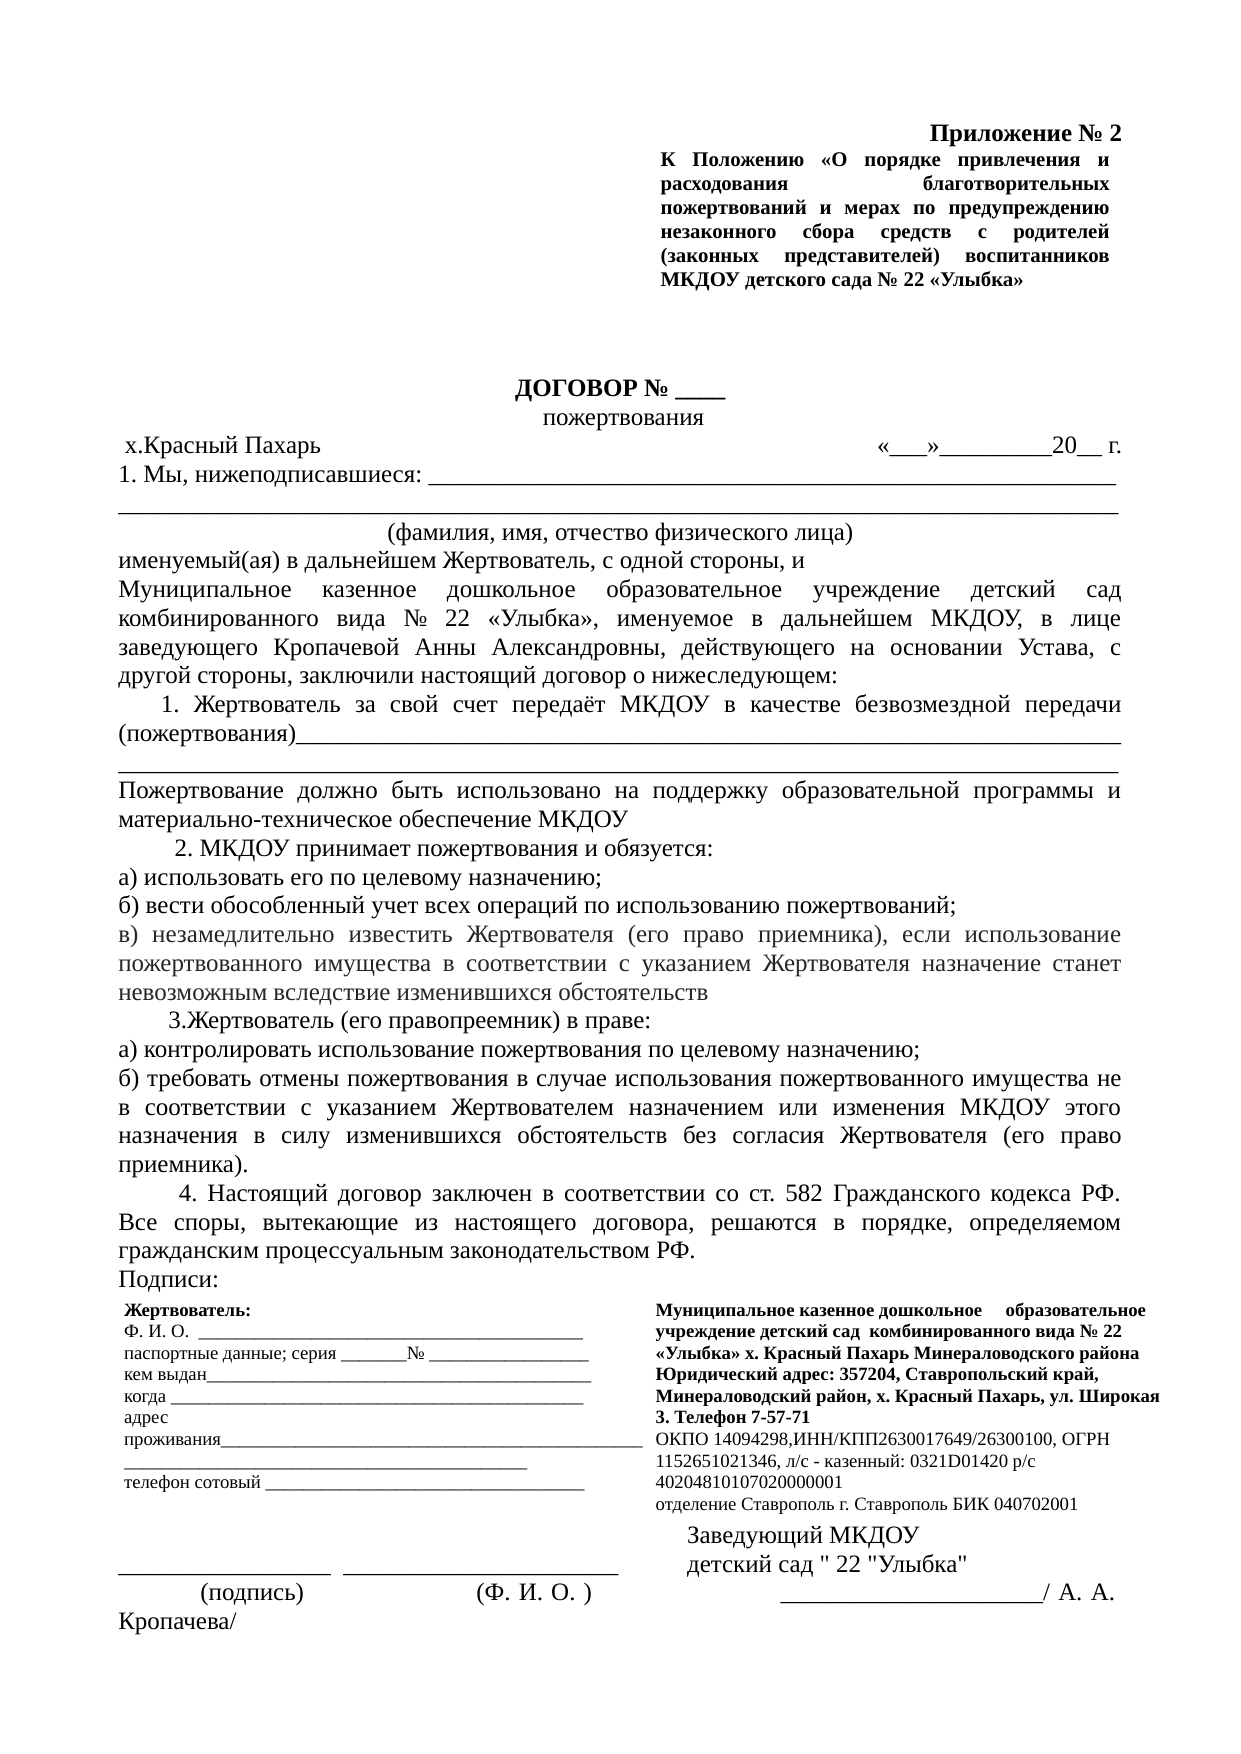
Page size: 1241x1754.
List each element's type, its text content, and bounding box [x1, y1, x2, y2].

text Приложение № 2 [118, 118, 1122, 147]
table_header Муниципальное казенное дошкольное образовательное учреждение детский сад комбинированного вида № 22 «Улыбка» х. Красный Пахарь Минераловодского района Юридический адрес: 357204, Ставропольский край, Минераловодский район, х. Красный Пахарь, ул. Широкая 3. Телефон 7-57-71 ОКПО 14094298,ИНН/КПП2630017649/26300100, ОГРН 1152651021346, л/с - казенный: 0321D01420 р/с 40204810107020000001 отделение Ставрополь г. Ставрополь БИК 040702001 [650, 1293, 1181, 1520]
text 4. Настоящий договор заключен в соответствии со ст. 582 Гражданского кодекса РФ. Все споры, вытекающие из настоящего договора, решаются в порядке, определяемом гражданским процессуальным законодательством РФ. [118, 1178, 1122, 1264]
table_header К Положению «О порядке привлечения и расходования благотворительных пожертвований и мерах по предупреждению незаконного сбора средств с родителей (законных представителей) воспитанников МКДОУ детского сада № 22 «Улыбка» [649, 147, 1121, 315]
text Заведующий МКДОУ [118, 1520, 1122, 1549]
text 2. МКДОУ принимает пожертвования и обязуется: [118, 833, 1122, 862]
text 3.Жертвователь (его правопреемник) в праве: [118, 1005, 1122, 1034]
text ________________________________________________________________________________ [118, 488, 1122, 517]
text 1. Жертвователь за свой счет передаёт МКДОУ в качестве безвозмездной передачи (пожертвования)__________________________________________________________________________________________________________________________________________________ [118, 689, 1122, 775]
text (подпись) (Ф. И. О. ) _____________________/ А. А. Кропачева/ [118, 1577, 1122, 1635]
text а) контролировать использование пожертвования по целевому назначению; [118, 1034, 1122, 1063]
text Пожертвование должно быть использовано на поддержку образовательной программы и материально-техническое обеспечение МКДОУ [118, 775, 1122, 833]
text ДОГОВОР № ____ [118, 373, 1122, 402]
text б) требовать отмены пожертвования в случае использования пожертвованного имущества не в соответствии с указанием Жертвователем назначением или изменения МКДОУ этого назначения в силу изменившихся обстоятельств без согласия Жертвователя (его право приемника). [118, 1063, 1122, 1178]
table_header Жертвователь: Ф. И. О. _________________________________________ паспортные данные; серия _______№ _________________ кем выдан_________________________________________ когда ____________________________________________ адрес проживания________________________________________________________________________________________ телефон сотовый __________________________________ [118, 1293, 650, 1520]
text (фамилия, имя, отчество физического лица) [118, 517, 1122, 545]
text именуемый(ая) в дальнейшем Жертвователь, с одной стороны, и [118, 545, 1122, 574]
text Подписи: [118, 1264, 1122, 1293]
text б) вести обособленный учет всех операций по использованию пожертвований; [118, 890, 1122, 919]
text 1. Мы, нижеподписавшиеся: _______________________________________________________ [118, 459, 1122, 488]
table_header [118, 147, 649, 315]
text в) незамедлительно известить Жертвователя (его право приемника), если использование пожертвованного имущества в соответствии с указанием Жертвователя назначение станет невозможным вследствие изменившихся обстоятельств [118, 919, 1122, 1005]
text _________________ ______________________ детский сад " 22 "Улыбка" [118, 1549, 1122, 1577]
text а) использовать его по целевому назначению; [118, 862, 1122, 890]
text Муниципальное казенное дошкольное образовательное учреждение детский сад комбинированного вида № 22 «Улыбка», именуемое в дальнейшем МКДОУ, в лице заведующего Кропачевой Анны Александровны, действующего на основании Устава, с другой стороны, заключили настоящий договор о нижеследующем: [118, 574, 1122, 689]
text х.Красный Пахарь «___»_________20__ г. [118, 430, 1122, 459]
text пожертвования [118, 402, 1122, 430]
